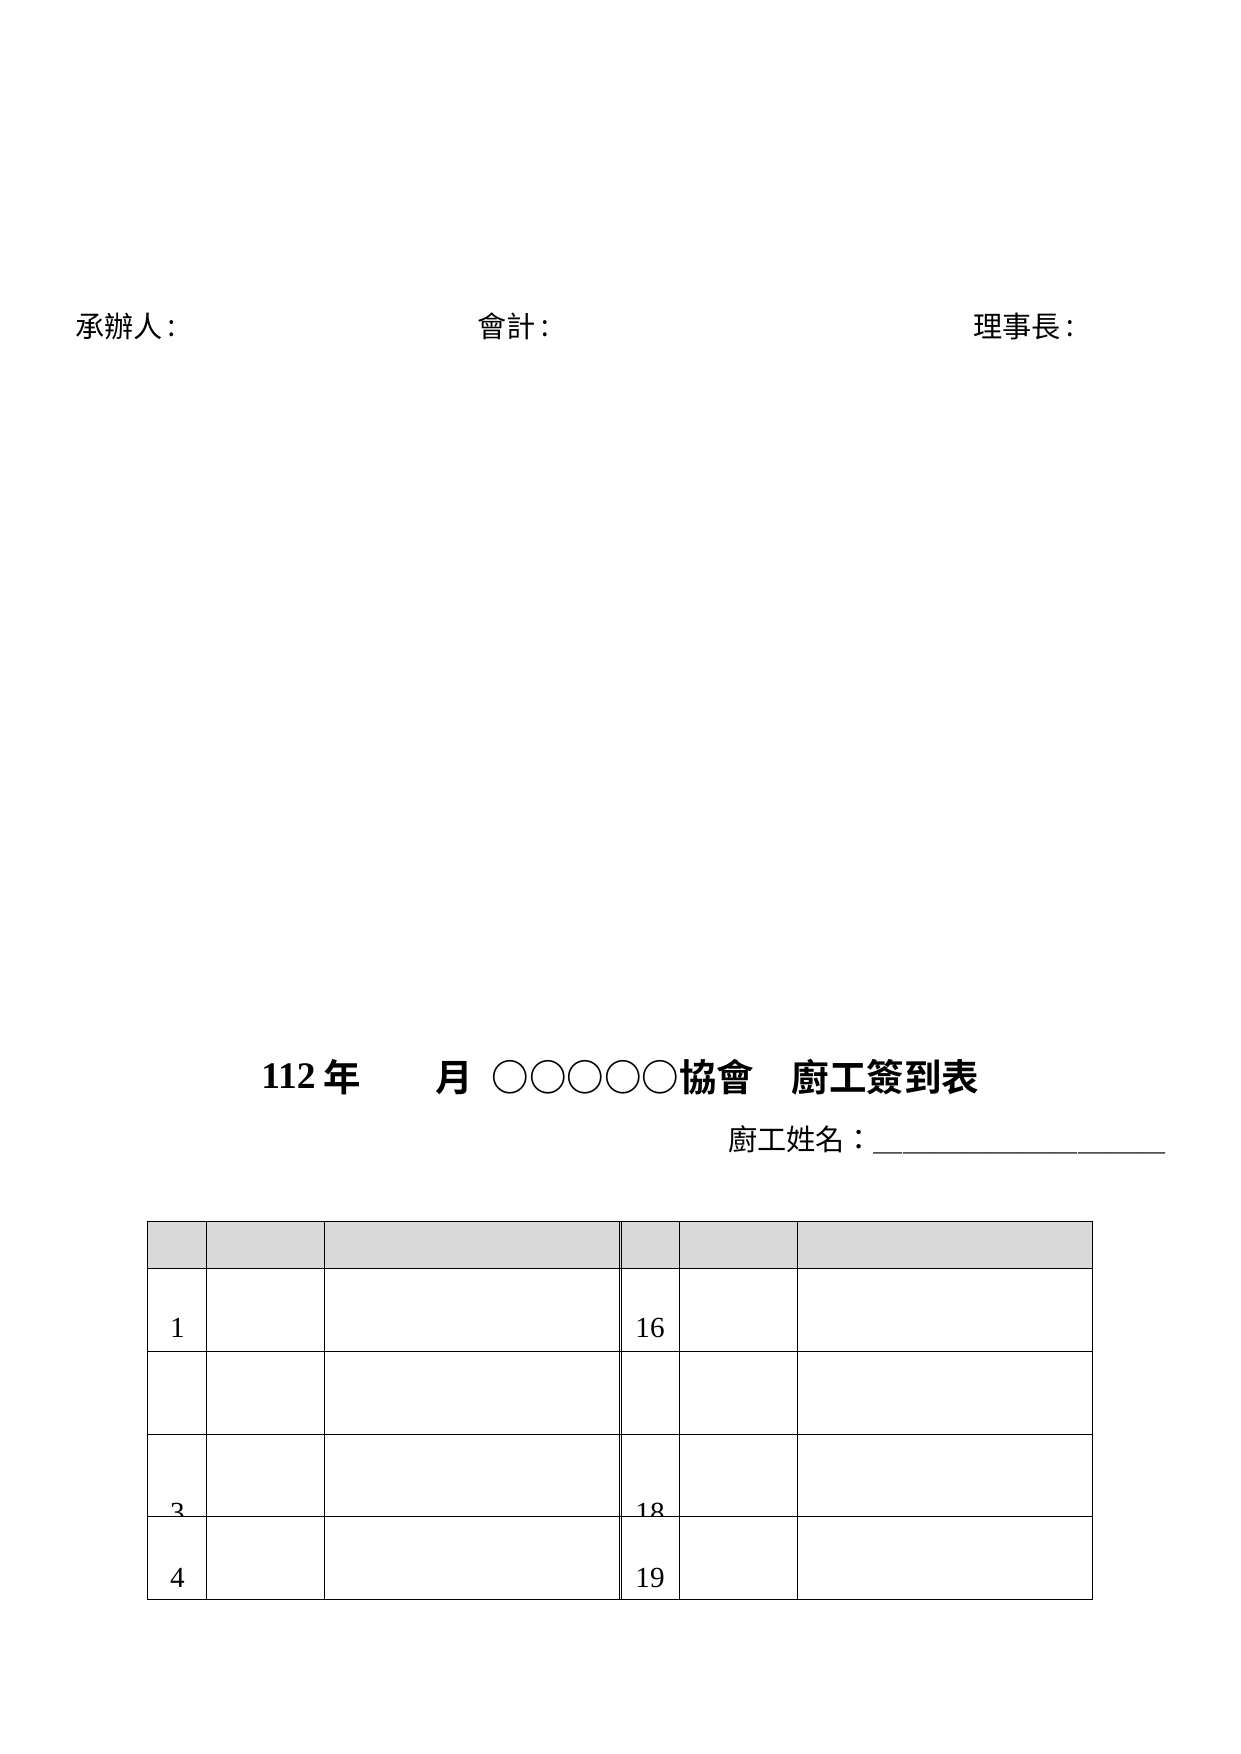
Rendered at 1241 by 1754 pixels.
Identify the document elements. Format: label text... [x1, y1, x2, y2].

table_header 序 [622, 1222, 679, 1268]
table_cell 4 [148, 1517, 206, 1599]
table_cell [798, 1269, 1092, 1351]
table_cell 19 [622, 1517, 679, 1599]
table_cell [798, 1352, 1092, 1433]
table_cell [325, 1269, 619, 1351]
table_cell [798, 1517, 1092, 1599]
table_cell [680, 1269, 797, 1351]
table_cell 2 [148, 1352, 206, 1433]
table_cell [207, 1435, 324, 1516]
table_cell 17 [622, 1352, 679, 1433]
table_cell [798, 1435, 1092, 1516]
table_cell [207, 1269, 324, 1351]
table_cell [680, 1517, 797, 1599]
table_cell [325, 1352, 619, 1433]
table_cell [207, 1352, 324, 1433]
table_cell [325, 1517, 619, 1599]
table_cell 1 [148, 1269, 206, 1351]
table_header 序 [148, 1222, 206, 1268]
table_cell [325, 1435, 619, 1516]
table_cell 18 [622, 1435, 679, 1516]
table_header 簽到欄 [798, 1222, 1092, 1268]
table_header 日期 [207, 1222, 324, 1268]
table_cell 3 [148, 1435, 206, 1516]
table_cell [207, 1517, 324, 1599]
table_cell [680, 1435, 797, 1516]
text 承辦人: 會計: 理事長: [75, 283, 1165, 346]
table_header 日期 [680, 1222, 797, 1268]
table_header 簽到欄 [325, 1222, 619, 1268]
text 112年 月 ○○○○○協會 廚工簽到表 [75, 1033, 1165, 1096]
text 廚工姓名：＿＿＿＿＿＿＿＿＿＿ [75, 1096, 1165, 1158]
table_cell 16 [622, 1269, 679, 1351]
table_cell [680, 1352, 797, 1433]
